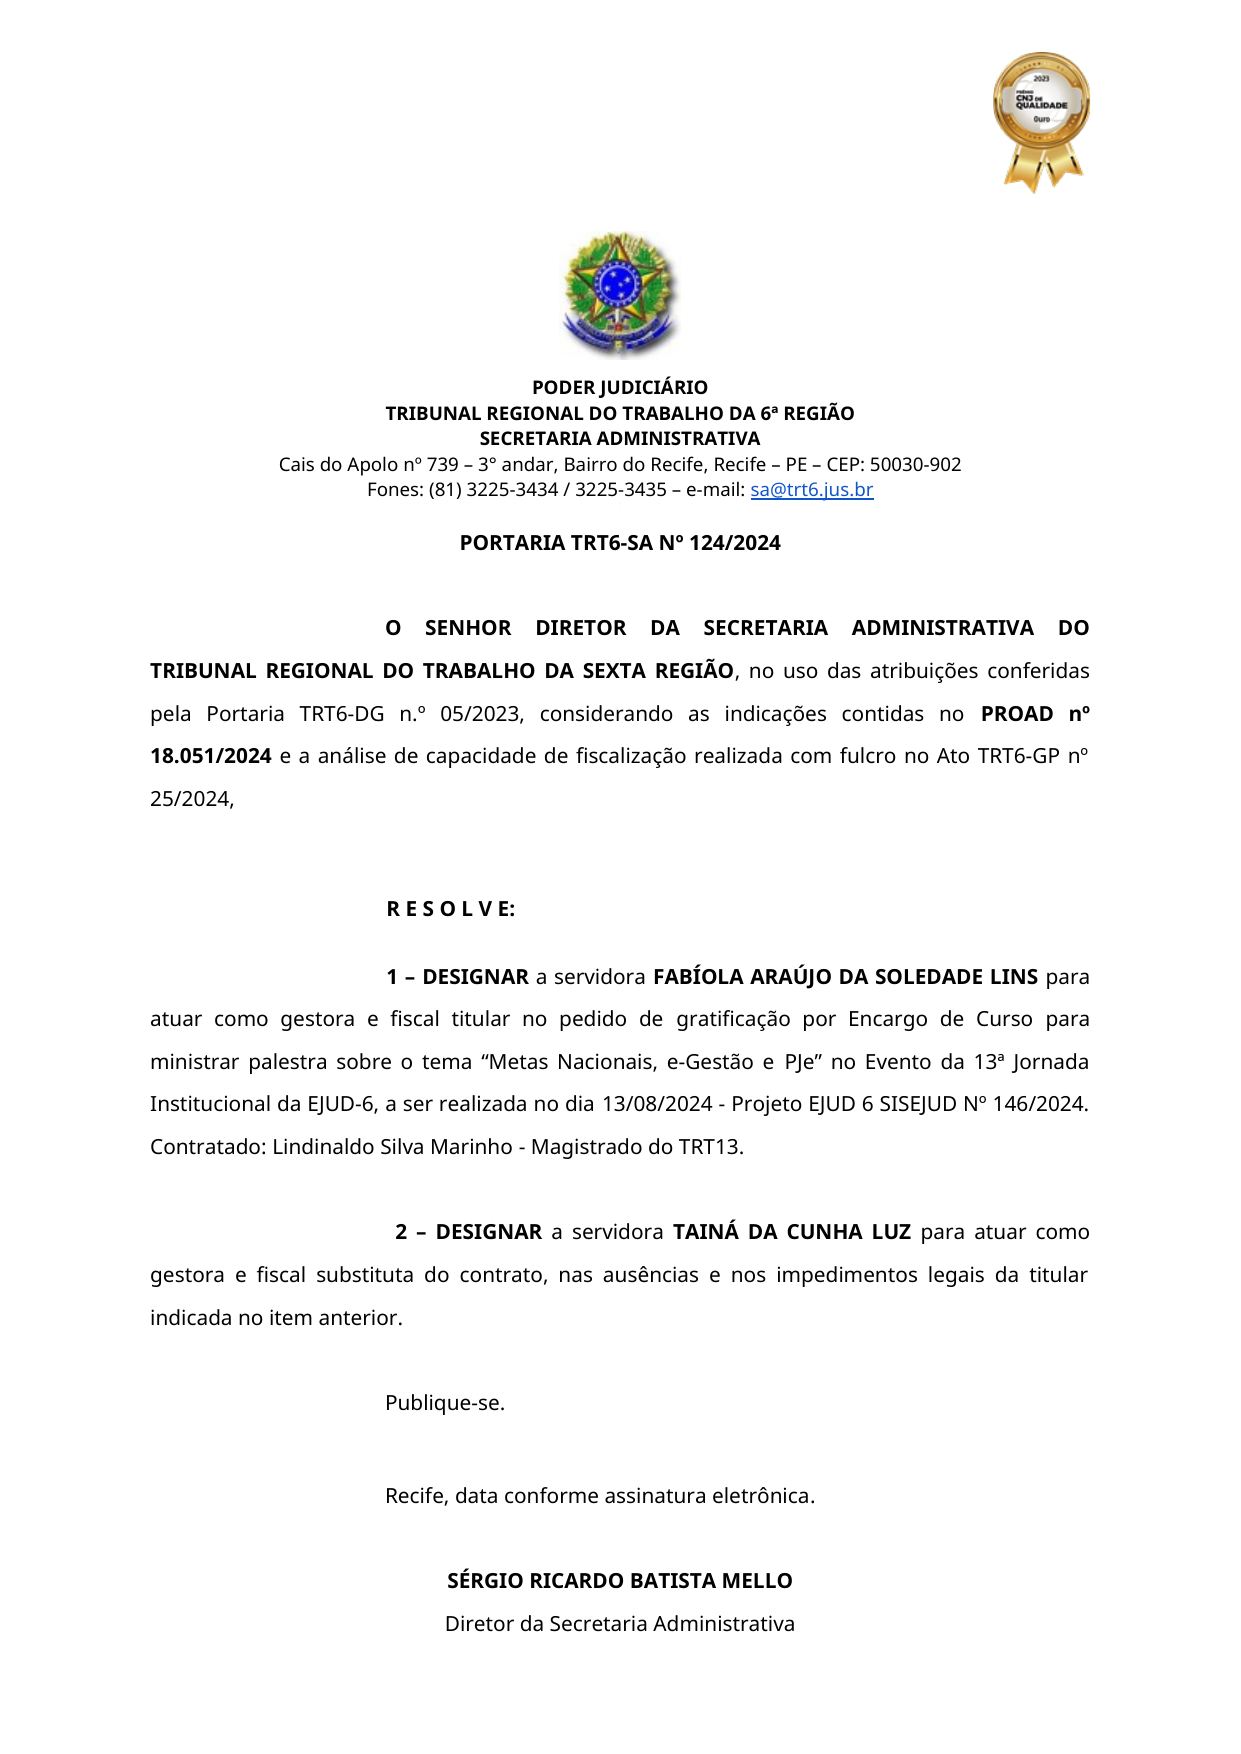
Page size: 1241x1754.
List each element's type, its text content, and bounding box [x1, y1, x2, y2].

text Recife, data conforme assinatura eletrônica. [150, 1481, 1090, 1510]
picture [993, 52, 1091, 194]
text Diretor da Secretaria Administrativa [150, 1609, 1090, 1638]
text 2 – DESIGNAR a servidora TAINÁ DA CUNHA LUZ para atuar como gestora e fiscal substituta do contrato, nas ausências e nos impedimentos legais da titular indicada no item anterior. [150, 1217, 1090, 1331]
picture [559, 231, 682, 360]
text Publique-se. [150, 1388, 1090, 1416]
text R E S O L V E: [386, 894, 1090, 923]
text PORTARIA TRT6-SA Nº 124/2024 [150, 528, 1090, 557]
text SÉRGIO RICARDO BATISTA MELLO [150, 1567, 1090, 1595]
text O SENHOR DIRETOR DA SECRETARIA ADMINISTRATIVA DO TRIBUNAL REGIONAL DO TRABALHO DA SEXTA REGIÃO, no uso das atribuições conferidas pela Portaria TRT6-DG n.º 05/2023, considerando as indicações contidas no PROAD nº 18.051/2024 e a análise de capacidade de fiscalização realizada com fulcro no Ato TRT6-GP nº 25/2024, [150, 613, 1090, 812]
text 1 – DESIGNAR a servidora FABÍOLA ARAÚJO DA SOLEDADE LINS para atuar como gestora e fiscal titular no pedido de gratificação por Encargo de Curso para ministrar palestra sobre o tema “Metas Nacionais, e-Gestão e PJe” no Evento da 13ª Jornada Institucional da EJUD-6, a ser realizada no dia 13/08/2024 - Projeto EJUD 6 SISEJUD Nº 146/2024. Contratado: Lindinaldo Silva Marinho - Magistrado do TRT13. [150, 962, 1090, 1161]
